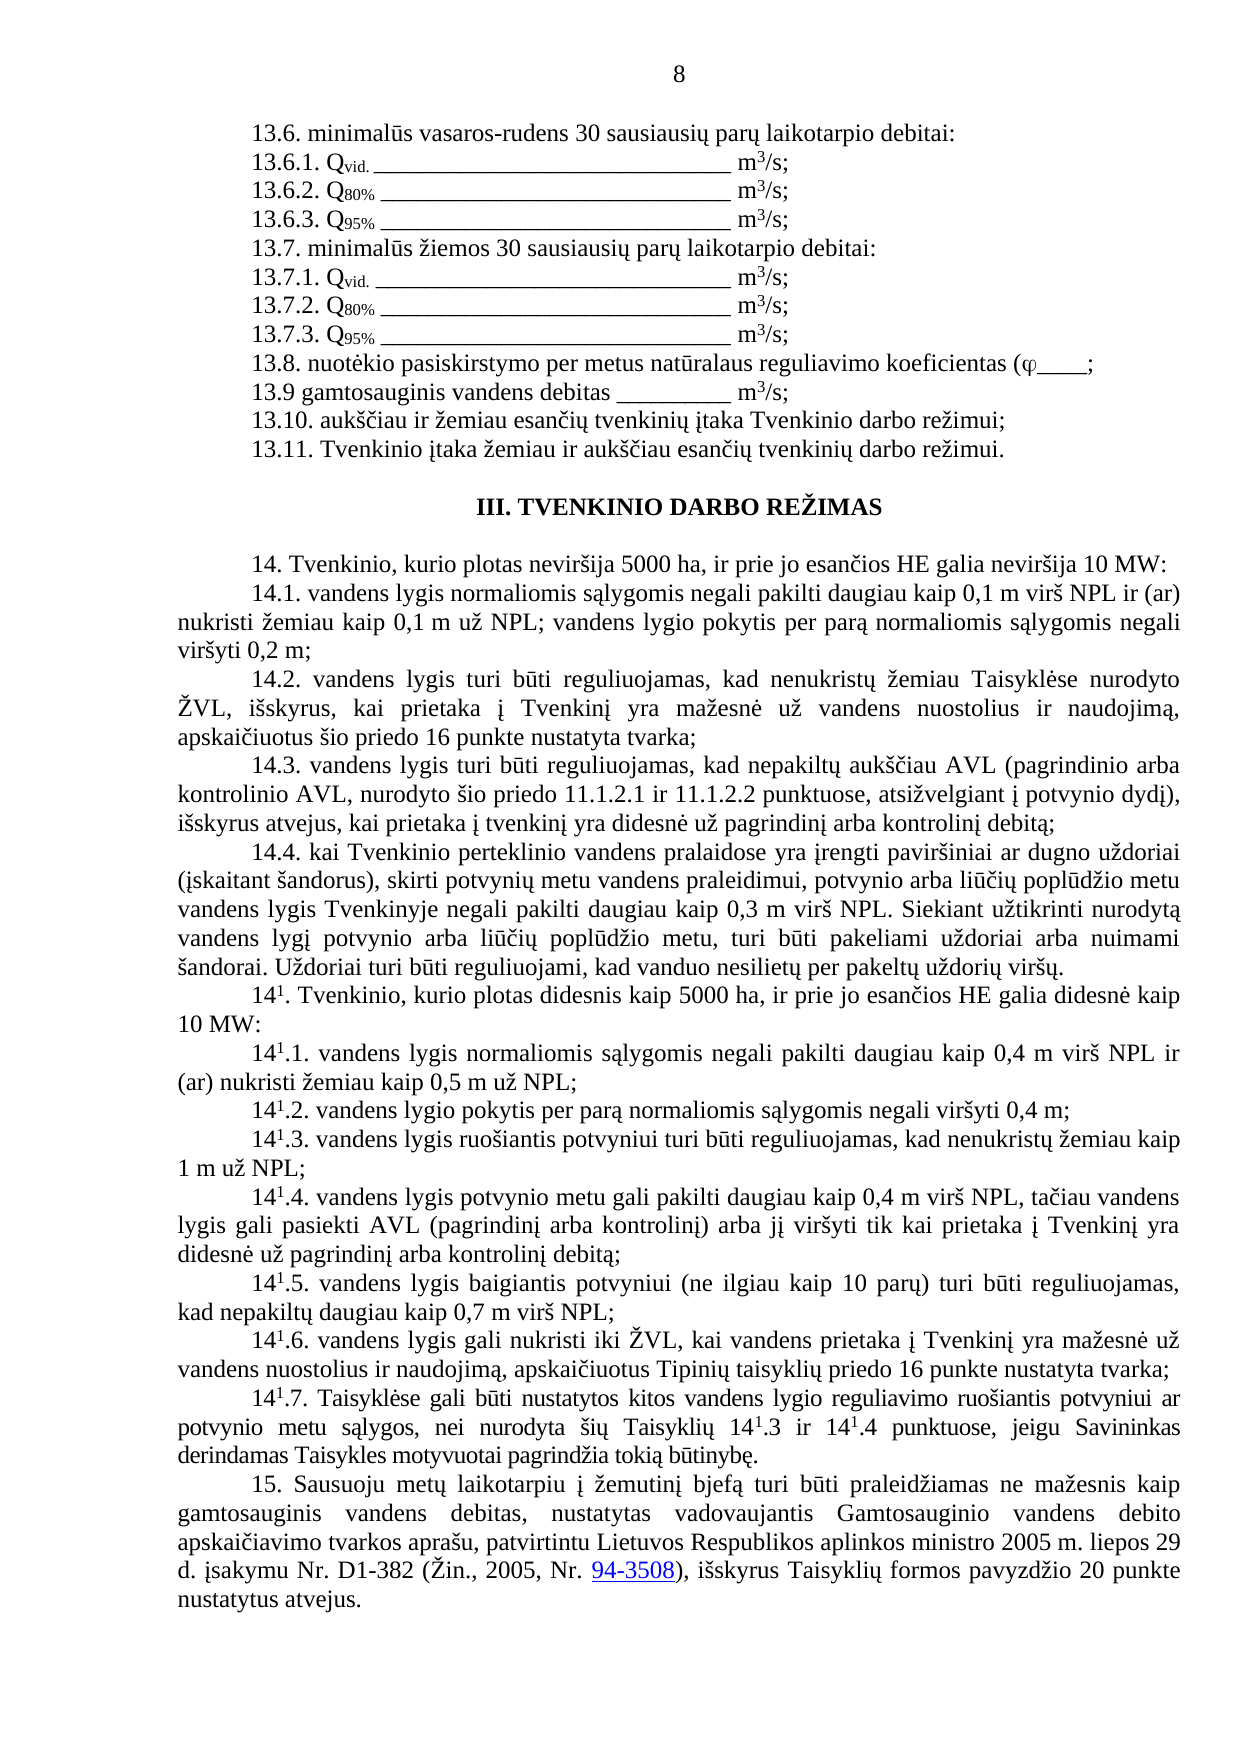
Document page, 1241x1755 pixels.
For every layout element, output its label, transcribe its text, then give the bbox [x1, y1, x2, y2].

text 13.6.1. Qvid. m3/s; [177, 147, 1181, 176]
text 141.4. vandens lygis potvynio metu gali pakilti daugiau kaip 0,4 m virš NPL, tačiau vandens lygis gali pasiekti AVL (pagrindinį arba kontrolinį) arba jį viršyti tik kai prietaka į Tvenkinį yra didesnė už pagrindinį arba kontrolinį debitą; [177, 1182, 1181, 1268]
text 13.7. minimalūs žiemos 30 sausiausių parų laikotarpio debitai: [177, 233, 1181, 262]
text 13.11. Tvenkinio įtaka žemiau ir aukščiau esančių tvenkinių darbo režimui. [177, 434, 1181, 463]
text 14.3. vandens lygis turi būti reguliuojamas, kad nepakiltų aukščiau AVL (pagrindinio arba kontrolinio AVL, nurodyto šio priedo 11.1.2.1 ir 11.1.2.2 punktuose, atsižvelgiant į potvynio dydį), išskyrus atvejus, kai prietaka į tvenkinį yra didesnė už pagrindinį arba kontrolinį debitą; [177, 751, 1181, 837]
text 14.2. vandens lygis turi būti reguliuojamas, kad nenukristų žemiau Taisyklėse nurodyto ŽVL, išskyrus, kai prietaka į Tvenkinį yra mažesnė už vandens nuostolius ir naudojimą, apskaičiuotus šio priedo 16 punkte nustatyta tvarka; [177, 664, 1181, 751]
text 13.7.3. Q95% m3/s; [177, 319, 1181, 348]
text 13.6.3. Q95% m3/s; [177, 204, 1181, 233]
text 13.10. aukščiau ir žemiau esančių tvenkinių įtaka Tvenkinio darbo režimui; [177, 406, 1181, 434]
text 13.9 gamtosauginis vandens debitas m3/s; [177, 377, 1181, 406]
text 141. Tvenkinio, kurio plotas didesnis kaip 5000 ha, ir prie jo esančios HE galia didesnė kaip 10 MW: [177, 981, 1181, 1038]
text 141.6. vandens lygis gali nukristi iki ŽVL, kai vandens prietaka į Tvenkinį yra mažesnė už vandens nuostolius ir naudojimą, apskaičiuotus Tipinių taisyklių priedo 16 punkte nustatyta tvarka; [177, 1326, 1181, 1383]
text 13.7.2. Q80% m3/s; [177, 291, 1181, 319]
text III. TVENKINIO DARBO REŽIMAS [177, 492, 1181, 521]
text 13.7.1. Qvid. m3/s; [177, 262, 1181, 291]
text 13.6.2. Q80% m3/s; [177, 176, 1181, 204]
text 13.8. nuotėkio pasiskirstymo per metus natūralaus reguliavimo koeficientas (____; [177, 348, 1181, 377]
text 14. Tvenkinio, kurio plotas neviršija 5000 ha, ir prie jo esančios HE galia neviršija 10 MW: [177, 549, 1181, 578]
text 15. Sausuoju metų laikotarpiu į žemutinį bjefą turi būti praleidžiamas ne mažesnis kaip gamtosauginis vandens debitas, nustatytas vadovaujantis Gamtosauginio vandens debito apskaičiavimo tvarkos aprašu, patvirtintu Lietuvos Respublikos aplinkos ministro 2005 m. liepos 29 d. įsakymu Nr. D1-382 (Žin., 2005, Nr. 94-3508), išskyrus Taisyklių formos pavyzdžio 20 punkte nustatytus atvejus. [177, 1469, 1181, 1613]
text 13.6. minimalūs vasaros-rudens 30 sausiausių parų laikotarpio debitai: [177, 118, 1181, 147]
text 14.1. vandens lygis normaliomis sąlygomis negali pakilti daugiau kaip 0,1 m virš NPL ir (ar) nukristi žemiau kaip 0,1 m už NPL; vandens lygio pokytis per parą normaliomis sąlygomis negali viršyti 0,2 m; [177, 578, 1181, 664]
text 141.7. Taisyklėse gali būti nustatytos kitos vandens lygio reguliavimo ruošiantis potvyniui ar potvynio metu sąlygos, nei nurodyta šių Taisyklių 141.3 ir 141.4 punktuose, jeigu Savininkas derindamas Taisykles motyvuotai pagrindžia tokią būtinybę. [177, 1383, 1181, 1469]
text 141.2. vandens lygio pokytis per parą normaliomis sąlygomis negali viršyti 0,4 m; [177, 1096, 1181, 1124]
text 141.3. vandens lygis ruošiantis potvyniui turi būti reguliuojamas, kad nenukristų žemiau kaip 1 m už NPL; [177, 1124, 1181, 1182]
text 14.4. kai Tvenkinio perteklinio vandens pralaidose yra įrengti paviršiniai ar dugno uždoriai (įskaitant šandorus), skirti potvynių metu vandens praleidimui, potvynio arba liūčių poplūdžio metu vandens lygis Tvenkinyje negali pakilti daugiau kaip 0,3 m virš NPL. Siekiant užtikrinti nurodytą vandens lygį potvynio arba liūčių poplūdžio metu, turi būti pakeliami uždoriai arba nuimami šandorai. Uždoriai turi būti reguliuojami, kad vanduo nesilietų per pakeltų uždorių viršų. [177, 837, 1181, 981]
text 141.1. vandens lygis normaliomis sąlygomis negali pakilti daugiau kaip 0,4 m virš NPL ir (ar) nukristi žemiau kaip 0,5 m už NPL; [177, 1038, 1181, 1096]
text 141.5. vandens lygis baigiantis potvyniui (ne ilgiau kaip 10 parų) turi būti reguliuojamas, kad nepakiltų daugiau kaip 0,7 m virš NPL; [177, 1268, 1181, 1326]
